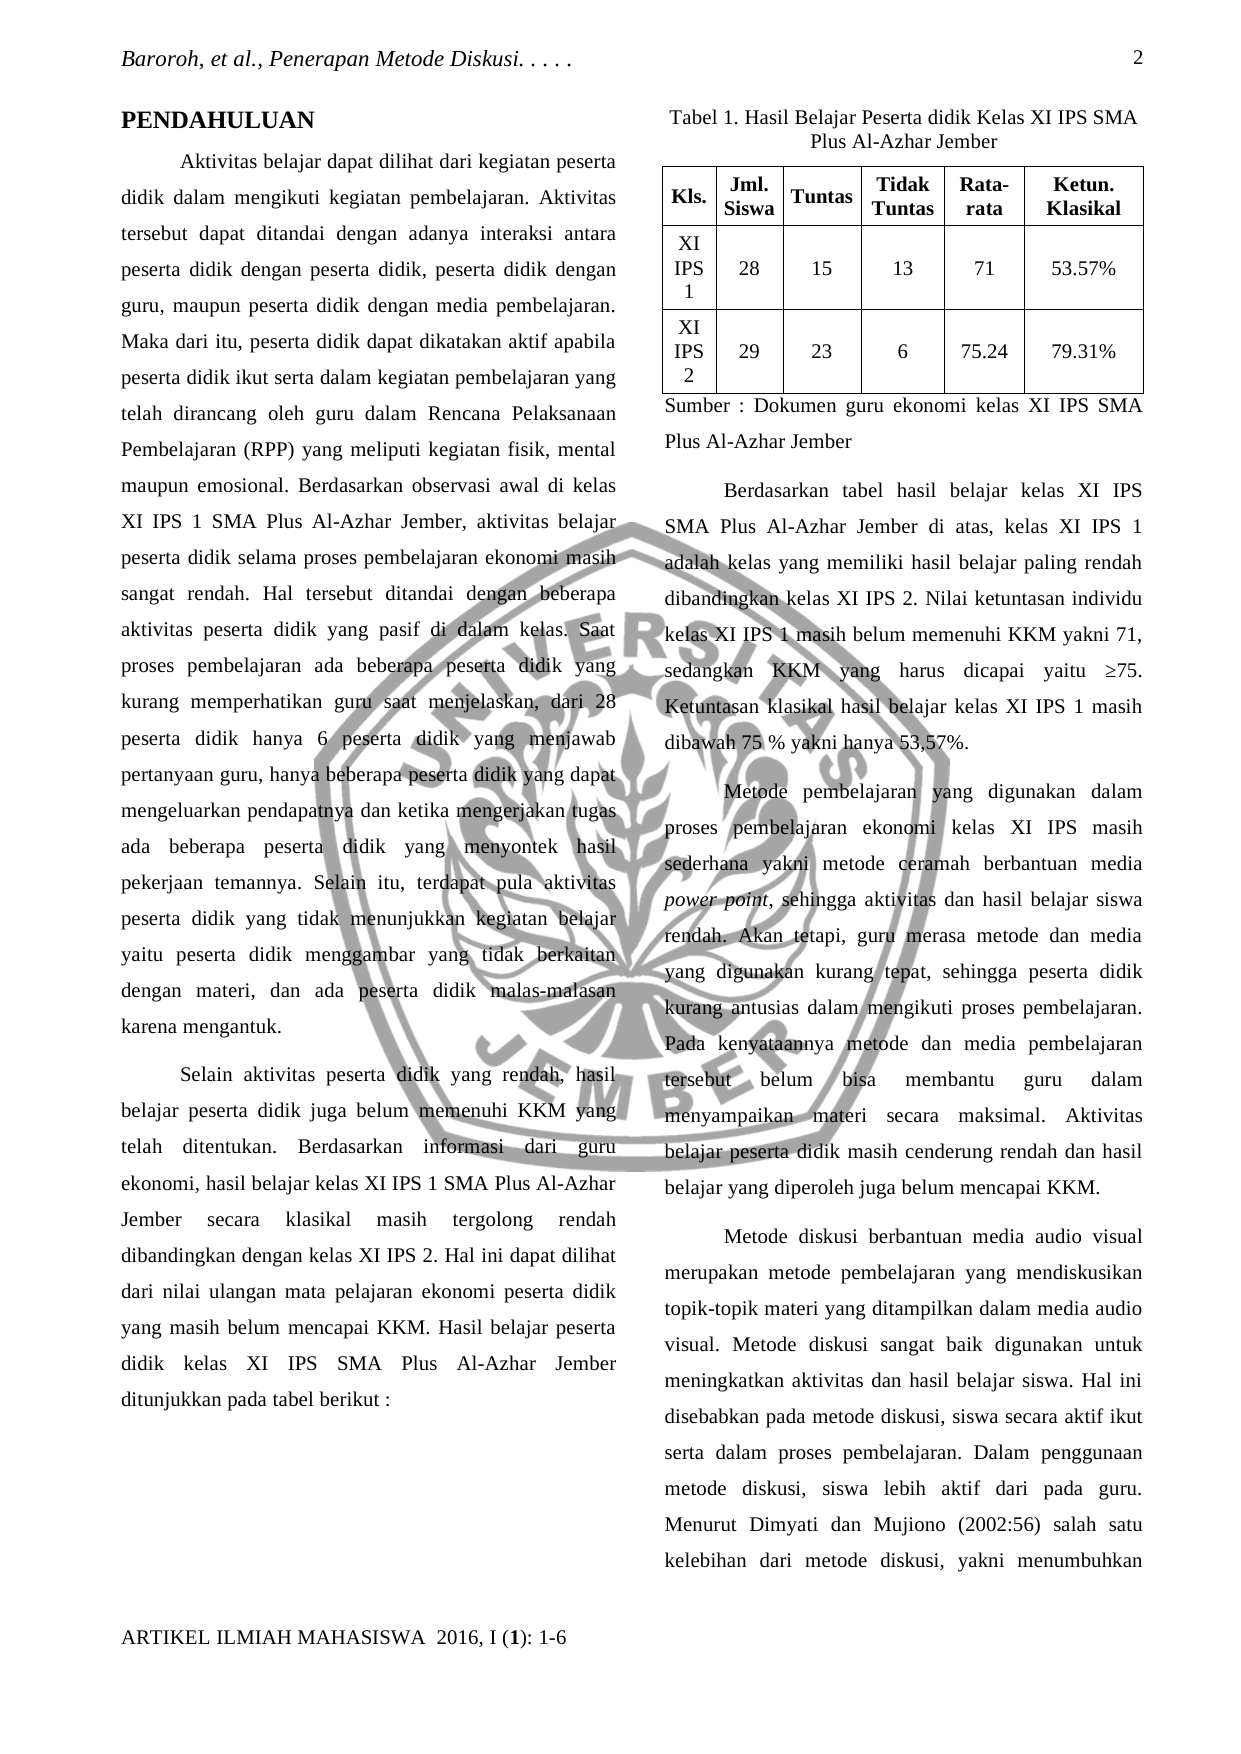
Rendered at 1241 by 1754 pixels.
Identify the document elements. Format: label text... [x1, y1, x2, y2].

table_header Kls. [663, 167, 716, 225]
text Metode pembelajaran yang digunakan dalam proses pembelajaran ekonomi kelas XI IPS masih sederhana yakni metode ceramah berbantuan media power point, sehingga aktivitas dan hasil belajar siswa rendah. Akan tetapi, guru merasa metode dan media yang digunakan kurang tepat, sehingga peserta didik kurang antusias dalam mengikuti proses pembelajaran. Pada kenyataannya metode dan media pembelajaran tersebut belum bisa membantu guru dalam menyampaikan materi secara maksimal. Aktivitas belajar peserta didik masih cenderung rendah dan hasil belajar yang diperoleh juga belum mencapai KKM. [664, 778, 1143, 1199]
table_cell 15 [784, 226, 861, 309]
table_header Tidak Tuntas [862, 167, 944, 225]
table_cell 53.57% [1025, 226, 1143, 309]
table_cell 71 [945, 226, 1024, 309]
table_header Ketun. Klasikal [1025, 167, 1143, 225]
table_cell 13 [862, 226, 944, 309]
table_header Tuntas [784, 167, 861, 225]
table_cell 29 [717, 310, 783, 393]
table_cell 28 [717, 226, 783, 309]
table_cell 79.31% [1025, 310, 1143, 393]
table_cell 75.24 [945, 310, 1024, 393]
picture [241, 447, 1023, 1247]
text Metode diskusi berbantuan media audio visual merupakan metode pembelajaran yang mendiskusikan topik-topik materi yang ditampilkan dalam media audio visual. Metode diskusi sangat baik digunakan untuk meningkatkan aktivitas dan hasil belajar siswa. Hal ini disebabkan pada metode diskusi, siswa secara aktif ikut serta dalam proses pembelajaran. Dalam penggunaan metode diskusi, siswa lebih aktif dari pada guru. Menurut Dimyati dan Mujiono (2002:56) salah satu kelebihan dari metode diskusi, yakni menumbuhkan [664, 1223, 1143, 1572]
text Sumber : Dokumen guru ekonomi kelas XI IPS SMA Plus Al-Azhar Jember [664, 394, 1143, 453]
table_header Rata-rata [945, 167, 1024, 225]
table_cell 6 [862, 310, 944, 393]
table_cell XI IPS 2 [663, 310, 716, 393]
text Tabel 1. Hasil Belajar Peserta didik Kelas XI IPS SMA Plus Al-Azhar Jember [664, 105, 1143, 153]
table_header Jml. Siswa [717, 167, 783, 225]
text Selain aktivitas peserta didik yang rendah, hasil belajar peserta didik juga belum memenuhi KKM yang telah ditentukan. Berdasarkan informasi dari guru ekonomi, hasil belajar kelas XI IPS 1 SMA Plus Al-Azhar Jember secara klasikal masih tergolong rendah dibandingkan dengan kelas XI IPS 2. Hal ini dapat dilihat dari nilai ulangan mata pelajaran ekonomi peserta didik yang masih belum mencapai KKM. Hasil belajar peserta didik kelas XI IPS SMA Plus Al-Azhar Jember ditunjukkan pada tabel berikut : [121, 1062, 617, 1411]
table_cell 23 [784, 310, 861, 393]
text Berdasarkan tabel hasil belajar kelas XI IPS SMA Plus Al-Azhar Jember di atas, kelas XI IPS 1 adalah kelas yang memiliki hasil belajar paling rendah dibandingkan kelas XI IPS 2. Nilai ketuntasan individu kelas XI IPS 1 masih belum memenuhi KKM yakni 71, sedangkan KKM yang harus dicapai yaitu ≥75. Ketuntasan klasikal hasil belajar kelas XI IPS 1 masih dibawah 75 % yakni hanya 53,57%. [664, 478, 1143, 754]
text Aktivitas belajar dapat dilihat dari kegiatan peserta didik dalam mengikuti kegiatan pembelajaran. Aktivitas tersebut dapat ditandai dengan adanya interaksi antara peserta didik dengan peserta didik, peserta didik dengan guru, maupun peserta didik dengan media pembelajaran. Maka dari itu, peserta didik dapat dikatakan aktif apabila peserta didik ikut serta dalam kegiatan pembelajaran yang telah dirancang oleh guru dalam Rencana Pelaksanaan Pembelajaran (RPP) yang meliputi kegiatan fisik, mental maupun emosional. Berdasarkan observasi awal di kelas XI IPS 1 SMA Plus Al-Azhar Jember, aktivitas belajar peserta didik selama proses pembelajaran ekonomi masih sangat rendah. Hal tersebut ditandai dengan beberapa aktivitas peserta didik yang pasif di dalam kelas. Saat proses pembelajaran ada beberapa peserta didik yang kurang memperhatikan guru saat menjelaskan, dari 28 peserta didik hanya 6 peserta didik yang menjawab pertanyaan guru, hanya beberapa peserta didik yang dapat mengeluarkan pendapatnya dan ketika mengerjakan tugas ada beberapa peserta didik yang menyontek hasil pekerjaan temannya. Selain itu, terdapat pula aktivitas peserta didik yang tidak menunjukkan kegiatan belajar yaitu peserta didik menggambar yang tidak berkaitan dengan materi, dan ada peserta didik malas-malasan karena mengantuk. [121, 149, 617, 1038]
table_cell XI IPS 1 [663, 226, 716, 309]
text PENDAHULUAN [121, 105, 617, 134]
